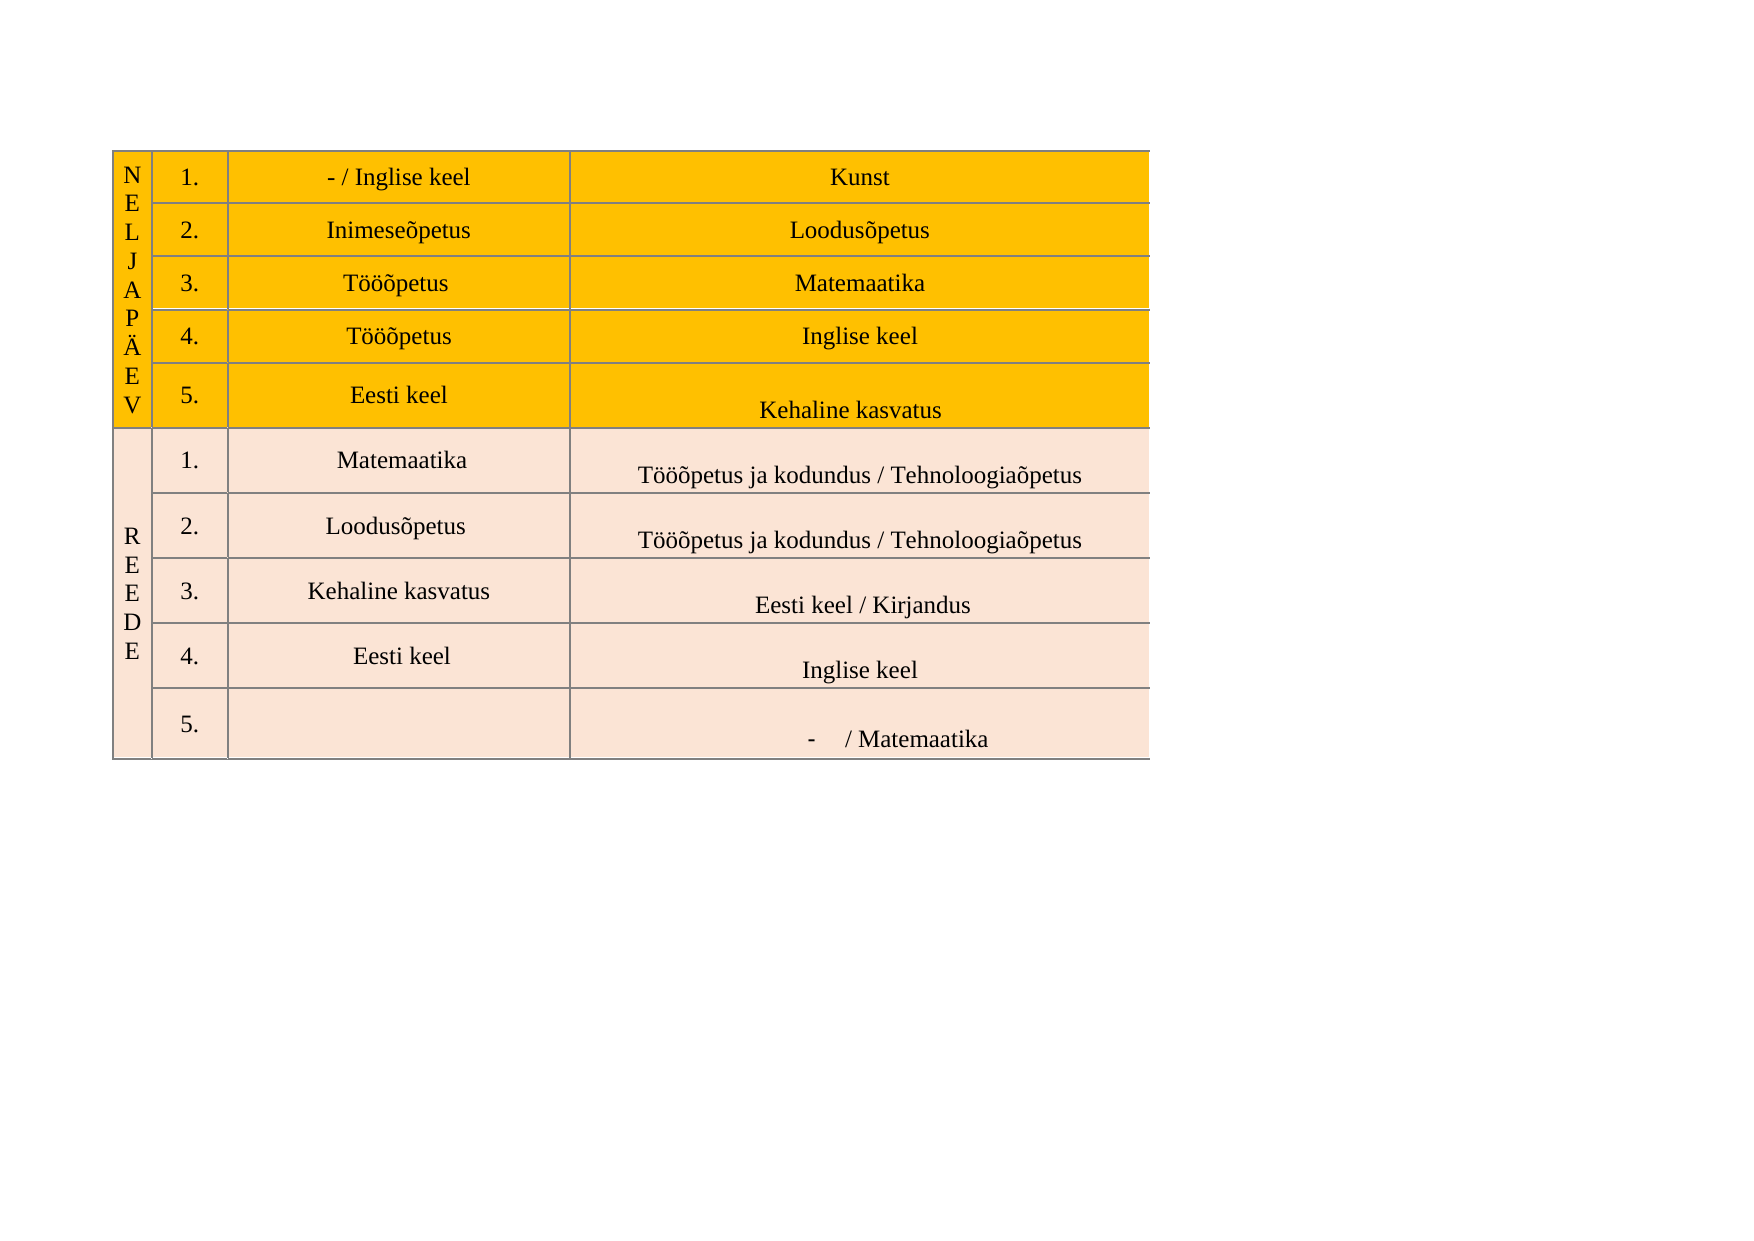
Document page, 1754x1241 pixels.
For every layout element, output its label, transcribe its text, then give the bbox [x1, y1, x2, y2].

table_cell Tööõpetus [229, 257, 569, 308]
table_cell 2. [153, 494, 227, 557]
table_cell 5. [153, 689, 227, 757]
table_cell 3. [153, 559, 227, 622]
table_cell Loodusõpetus [571, 204, 1149, 255]
table_cell Eesti keel [229, 364, 569, 427]
table_cell N E L J A P Ä E V [114, 152, 151, 427]
table_cell R E E D E [114, 429, 151, 757]
table_cell 4. [153, 624, 227, 687]
table_cell [229, 689, 569, 757]
table_cell 5. [153, 364, 227, 427]
table_cell Matemaatika [229, 429, 569, 492]
table_cell Matemaatika [571, 257, 1149, 308]
table_cell ​​ Kehaline kasvatus​​ ​​ ​​​​ [571, 364, 1149, 427]
table_cell Kunst [571, 152, 1149, 202]
table_cell / Matemaatika [571, 689, 1149, 757]
table_cell Loodusõpetus [229, 494, 569, 557]
table_cell Tööõpetus ja kodundus / Tehnoloogiaõpetus [571, 494, 1149, 557]
table_cell Inglise keel [571, 311, 1149, 362]
table_cell Kehaline kasvatus [229, 559, 569, 622]
table_cell Inglise keel [571, 624, 1149, 687]
table_cell Inimeseõpetus [229, 204, 569, 255]
table_cell - / Inglise keel [229, 152, 569, 202]
table_cell 1. [153, 152, 227, 202]
table_cell Tööõpetus ja kodundus / Tehnoloogiaõpetus [571, 429, 1149, 492]
table_cell Eesti keel [229, 624, 569, 687]
table_cell Tööõpetus [229, 311, 569, 362]
table_cell 3. [153, 257, 227, 308]
table_cell 1. [153, 429, 227, 492]
table_cell 2. [153, 204, 227, 255]
table_cell ​​ Eesti keel / Kirjandus [571, 559, 1149, 622]
table_cell 4. [153, 311, 227, 362]
